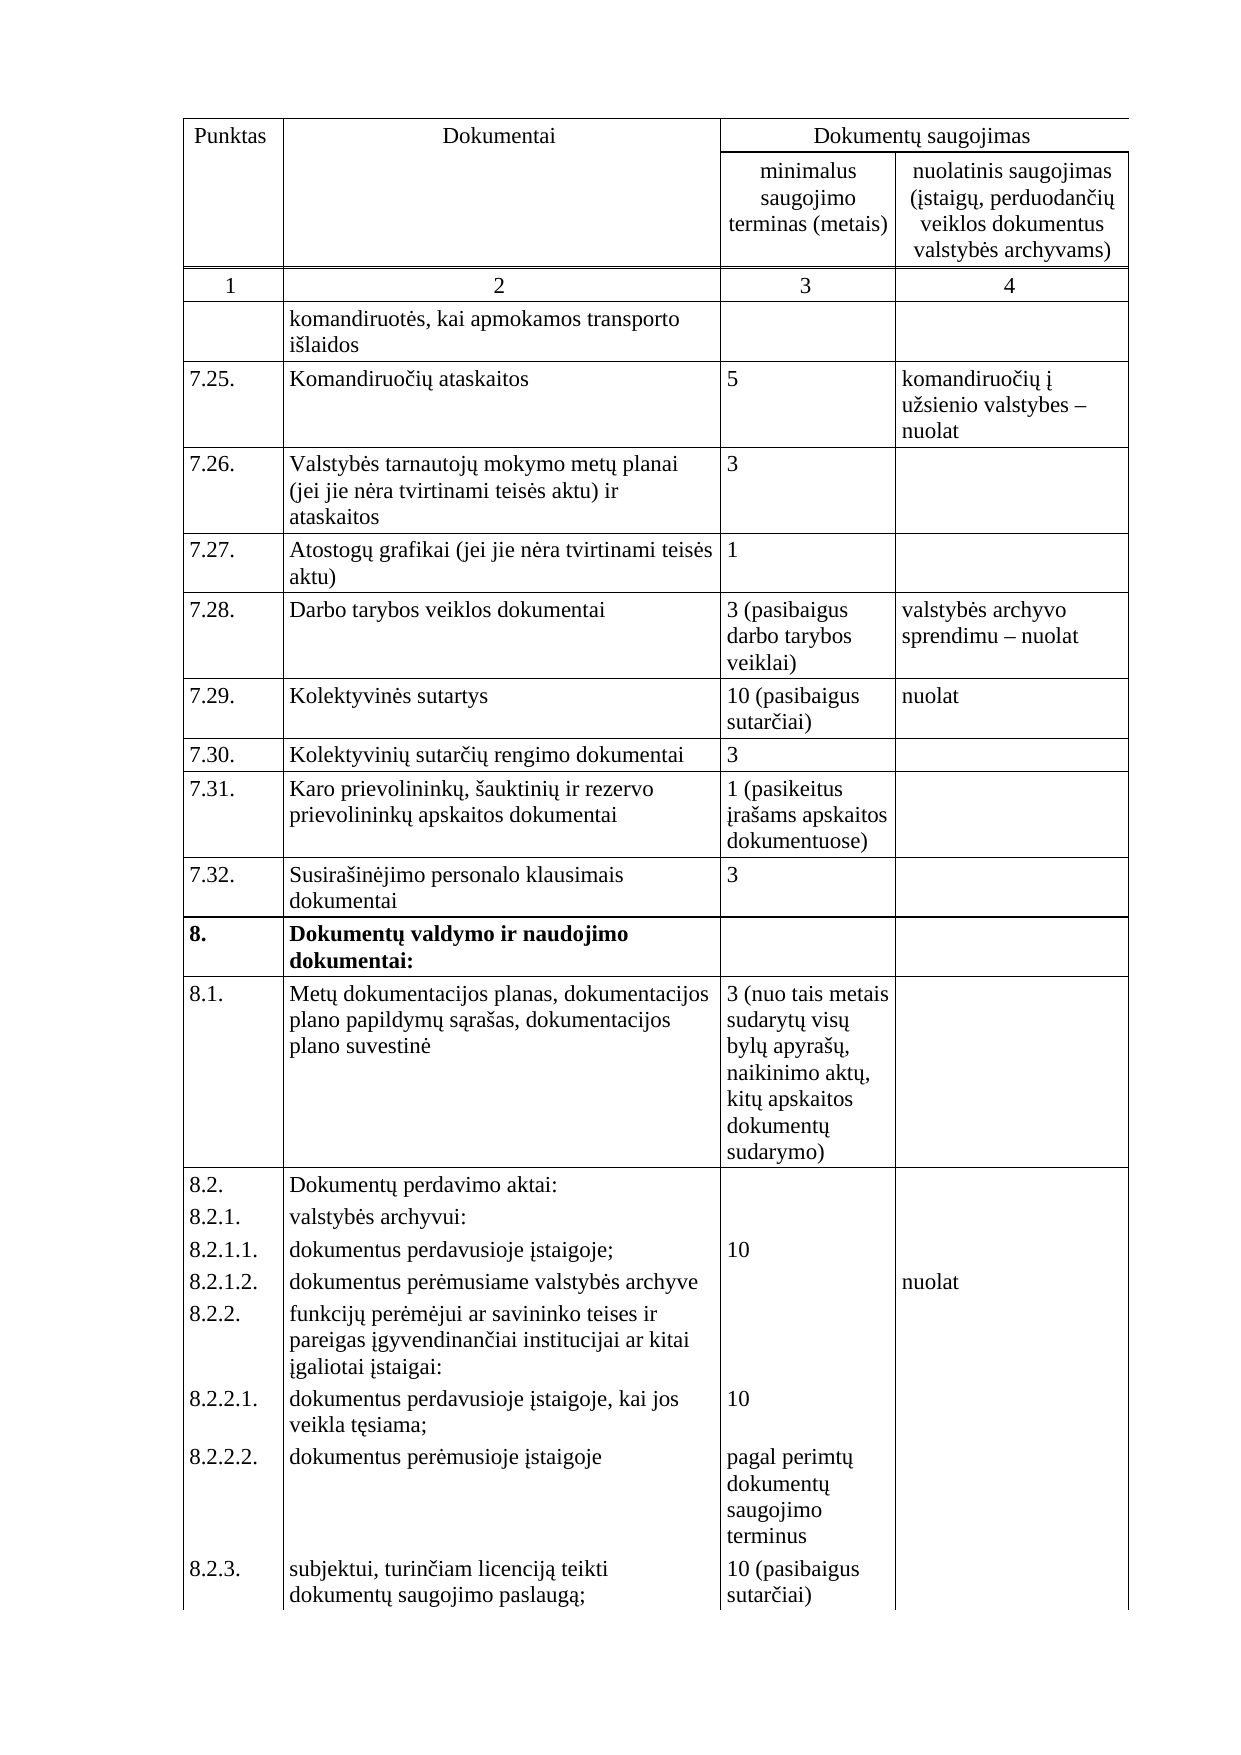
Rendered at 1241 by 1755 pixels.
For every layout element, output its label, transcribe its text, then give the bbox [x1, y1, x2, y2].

table_cell 10 [721, 1382, 895, 1441]
table_cell [721, 1201, 895, 1233]
table_cell 3 (nuo tais metais sudarytų visų bylų apyrašų, naikinimo aktų, kitų apskaitos dokumentų sudarymo) [721, 977, 895, 1167]
table_cell [896, 772, 1128, 857]
table_cell 8.2.1.2. [184, 1265, 283, 1297]
table_cell 7.31. [184, 772, 283, 857]
table_cell 8.1. [184, 977, 283, 1167]
table_cell Komandiruočių ataskaitos [284, 362, 720, 447]
table_header Punktas [184, 119, 283, 266]
table_cell [896, 1233, 1128, 1265]
table_cell 7.30. [184, 739, 283, 771]
table_cell [896, 1441, 1128, 1552]
table_cell 3 [721, 448, 895, 532]
table_cell nuolatinis saugojimas (įstaigų, perduodančių veiklos dokumentus valstybės archyvams) [896, 153, 1128, 266]
table_cell Metų dokumentacijos planas, dokumentacijos plano papildymų sąrašas, dokumentacijos plano suvestinė [284, 977, 720, 1167]
table_cell 8.2.1.1. [184, 1233, 283, 1265]
table_cell [721, 302, 895, 361]
table_cell 1 [721, 534, 895, 592]
table_cell 5 [721, 362, 895, 447]
table_cell komandiruočių į užsienio valstybes – nuolat [896, 362, 1128, 447]
table_cell 8.2.3. [184, 1552, 283, 1610]
table_cell 4 [896, 269, 1128, 301]
table_cell Kolektyvinių sutarčių rengimo dokumentai [284, 739, 720, 771]
table_cell 10 [721, 1233, 895, 1265]
table_cell 8.2.2.1. [184, 1382, 283, 1441]
table_cell Dokumentų perdavimo aktai: [284, 1168, 720, 1201]
table_cell 3 [721, 269, 895, 301]
table_cell [184, 302, 283, 361]
table_cell 3 (pasibaigus darbo tarybos veiklai) [721, 593, 895, 678]
table_cell dokumentus perdavusioje įstaigoje, kai jos veikla tęsiama; [284, 1382, 720, 1441]
table_cell [896, 302, 1128, 361]
table_cell 7.25. [184, 362, 283, 447]
table_cell 7.27. [184, 534, 283, 592]
table_cell [896, 977, 1128, 1167]
table_cell subjektui, turinčiam licenciją teikti dokumentų saugojimo paslaugą; [284, 1552, 720, 1610]
table_cell dokumentus perėmusiame valstybės archyve [284, 1265, 720, 1297]
table_header Dokumentai [284, 119, 720, 266]
table_cell 8.2.2.2. [184, 1441, 283, 1552]
table_cell funkcijų perėmėjui ar savininko teises ir pareigas įgyvendinančiai institucijai ar kitai įgaliotai įstaigai: [284, 1297, 720, 1382]
table_cell 3 [721, 858, 895, 916]
table_cell valstybės archyvui: [284, 1201, 720, 1233]
table_cell 7.32. [184, 858, 283, 916]
table_cell Dokumentų valdymo ir naudojimo dokumentai: [284, 918, 720, 976]
table_cell [721, 1297, 895, 1382]
table_cell 8.2. [184, 1168, 283, 1201]
table_cell [896, 739, 1128, 771]
table_cell dokumentus perdavusioje įstaigoje; [284, 1233, 720, 1265]
table_cell Susirašinėjimo personalo klausimais dokumentai [284, 858, 720, 916]
table_cell [896, 1168, 1128, 1201]
table_header Dokumentų saugojimas [721, 119, 1129, 151]
table_cell nuolat [896, 1265, 1128, 1297]
table_cell [896, 448, 1128, 532]
table_cell 1 [184, 269, 283, 301]
table_cell [896, 1297, 1128, 1382]
table_cell 8.2.1. [184, 1201, 283, 1233]
table_cell 8.2.2. [184, 1297, 283, 1382]
table_cell 10 (pasibaigus sutarčiai) [721, 1552, 895, 1610]
table_cell minimalus saugojimo terminas (metais) [721, 153, 895, 266]
table_cell 3 [721, 739, 895, 771]
table_cell valstybės archyvo sprendimu – nuolat [896, 593, 1128, 678]
table_cell Darbo tarybos veiklos dokumentai [284, 593, 720, 678]
table_cell Karo prievolininkų, šauktinių ir rezervo prievolininkų apskaitos dokumentai [284, 772, 720, 857]
table_cell 7.28. [184, 593, 283, 678]
table_cell [721, 1168, 895, 1201]
table_cell [721, 1265, 895, 1297]
table_cell Kolektyvinės sutartys [284, 679, 720, 738]
table_cell [896, 858, 1128, 916]
table_cell [896, 1552, 1128, 1610]
table_cell Valstybės tarnautojų mokymo metų planai (jei jie nėra tvirtinami teisės aktu) ir ataskaitos [284, 448, 720, 532]
table_cell [896, 1382, 1128, 1441]
table_cell [896, 1201, 1128, 1233]
table_cell pagal perimtų dokumentų saugojimo terminus [721, 1441, 895, 1552]
table_cell 2 [284, 269, 720, 301]
table_cell [721, 918, 895, 976]
table_cell 7.26. [184, 448, 283, 532]
table_cell [896, 534, 1128, 592]
table_cell komandiruotės, kai apmokamos transporto išlaidos [284, 302, 720, 361]
table_cell dokumentus perėmusioje įstaigoje [284, 1441, 720, 1552]
table_cell [896, 918, 1128, 976]
table_cell 10 (pasibaigus sutarčiai) [721, 679, 895, 738]
table_cell nuolat [896, 679, 1128, 738]
table_cell 7.29. [184, 679, 283, 738]
table_cell 1 (pasikeitus įrašams apskaitos dokumentuose) [721, 772, 895, 857]
table_cell Atostogų grafikai (jei jie nėra tvirtinami teisės aktu) [284, 534, 720, 592]
table_cell 8. [184, 918, 283, 976]
